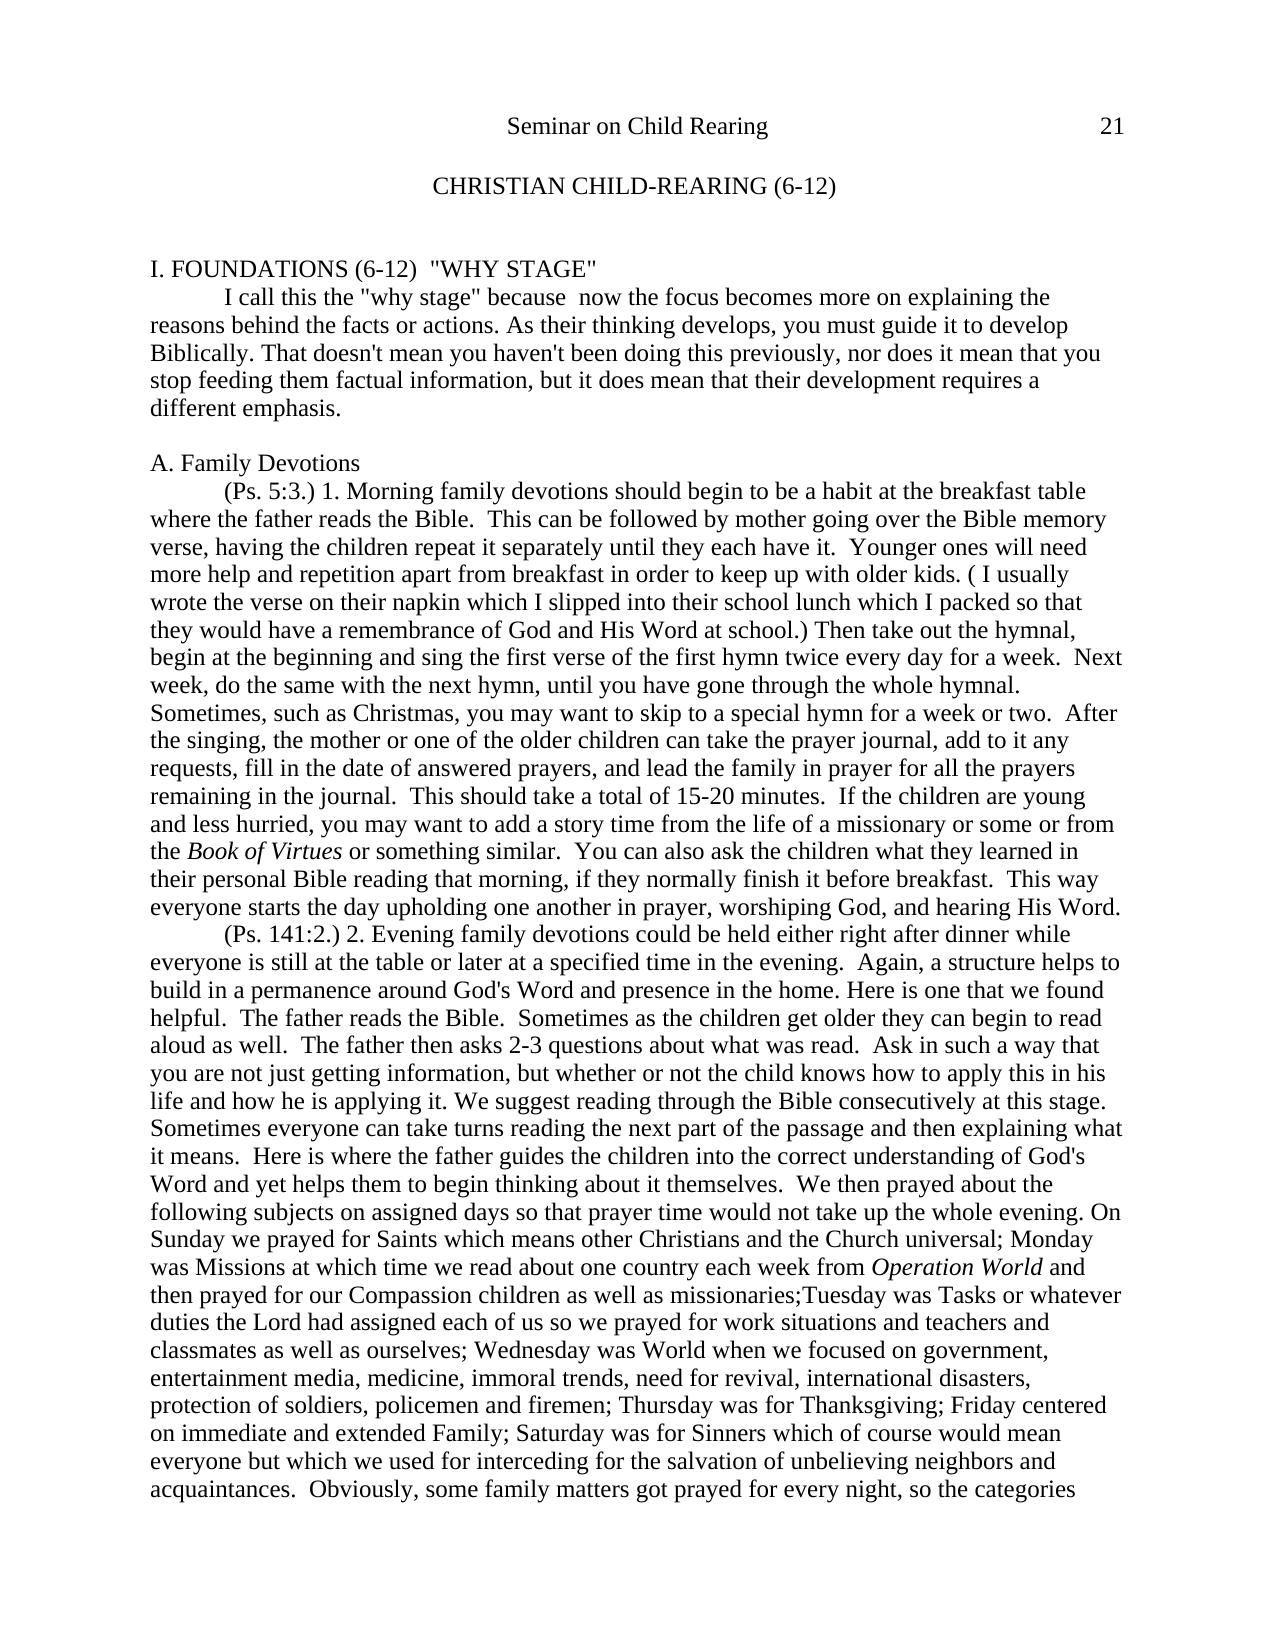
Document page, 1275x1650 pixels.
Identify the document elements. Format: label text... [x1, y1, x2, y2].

text I call this the "why stage" because now the focus becomes more on explaining the reasons behind the facts or actions. As their thinking develops, you must guide it to develop Biblically. That doesn't mean you haven't been doing this previously, nor does it mean that you stop feeding them factual information, but it does mean that their development requires a different emphasis. [150, 283, 1125, 422]
text CHRISTIAN CHILD-REARING (6-12) [150, 172, 1125, 200]
text I. FOUNDATIONS (6-12) "WHY STAGE" [150, 256, 1125, 283]
text (Ps. 5:3.) 1. Morning family devotions should begin to be a habit at the breakfast table where the father reads the Bible. This can be followed by mother going over the Bible memory verse, having the children repeat it separately until they each have it. Younger ones will need more help and repetition apart from breakfast in order to keep up with older kids. ( I usually wrote the verse on their napkin which I slipped into their school lunch which I packed so that they would have a remembrance of God and His Word at school.) Then take out the hymnal, begin at the beginning and sing the first verse of the first hymn twice every day for a week. Next week, do the same with the next hymn, until you have gone through the whole hymnal. Sometimes, such as Christmas, you may want to skip to a special hymn for a week or two. After the singing, the mother or one of the older children can take the prayer journal, add to it any requests, fill in the date of answered prayers, and lead the family in prayer for all the prayers remaining in the journal. This should take a total of 15-20 minutes. If the children are young and less hurried, you may want to add a story time from the life of a missionary or some or from the Book of Virtues or something similar. You can also ask the children what they learned in their personal Bible reading that morning, if they normally finish it before breakfast. This way everyone starts the day upholding one another in prayer, worshiping God, and hearing His Word. [150, 477, 1125, 921]
text A. Family Devotions [150, 449, 1125, 477]
text (Ps. 141:2.) 2. Evening family devotions could be held either right after dinner while everyone is still at the table or later at a specified time in the evening. Again, a structure helps to build in a permanence around God's Word and presence in the home. Here is one that we found helpful. The father reads the Bible. Sometimes as the children get older they can begin to read aloud as well. The father then asks 2-3 questions about what was read. Ask in such a way that you are not just getting information, but whether or not the child knows how to apply this in his life and how he is applying it. We suggest reading through the Bible consecutively at this stage. Sometimes everyone can take turns reading the next part of the passage and then explaining what it means. Here is where the father guides the children into the correct understanding of God's Word and yet helps them to begin thinking about it themselves. We then prayed about the following subjects on assigned days so that prayer time would not take up the whole evening. On Sunday we prayed for Saints which means other Christians and the Church universal; Monday was Missions at which time we read about one country each week from Operation World and then prayed for our Compassion children as well as missionaries;Tuesday was Tasks or whatever duties the Lord had assigned each of us so we prayed for work situations and teachers and classmates as well as ourselves; Wednesday was World when we focused on government, entertainment media, medicine, immoral trends, need for revival, international disasters, protection of soldiers, policemen and firemen; Thursday was for Thanksgiving; Friday centered on immediate and extended Family; Saturday was for Sinners which of course would mean everyone but which we used for interceding for the salvation of unbelieving neighbors and acquaintances. Obviously, some family matters got prayed for every night, so the categories [150, 921, 1125, 1502]
